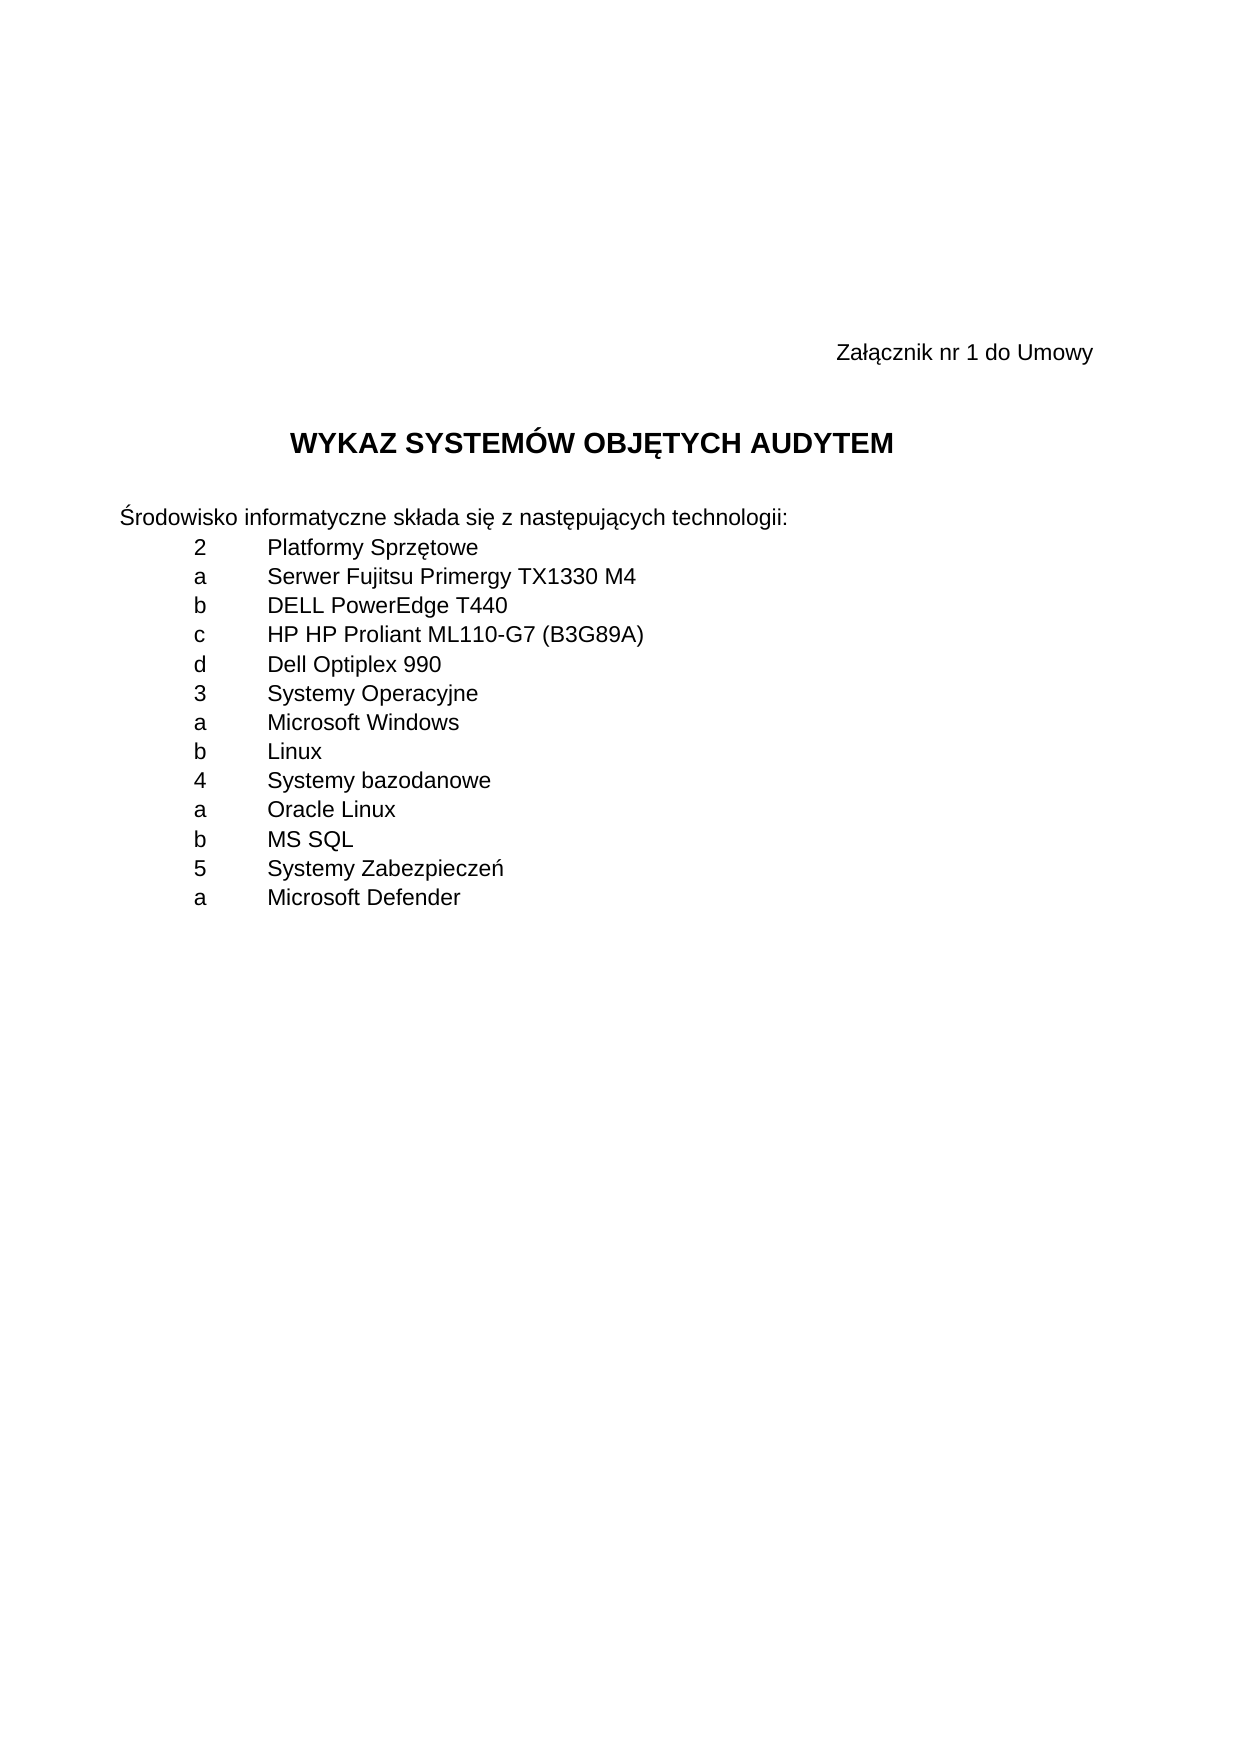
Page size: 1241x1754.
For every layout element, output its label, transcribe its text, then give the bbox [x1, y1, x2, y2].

list Platformy Sprzętowe [193, 534, 1088, 560]
list Dell Optiplex 990 [193, 651, 1088, 677]
list Microsoft Windows [193, 709, 1088, 735]
list Systemy bazodanowe [193, 767, 1088, 793]
list Oracle Linux [193, 796, 1088, 823]
list Systemy Zabezpieczeń [193, 855, 1088, 881]
text Załącznik nr 1 do Umowy [119, 339, 1093, 366]
list Microsoft Defender [193, 884, 1088, 910]
subtitle WYKAZ SYSTEMÓW OBJĘTYCH AUDYTEM [121, 426, 1080, 460]
list HP HP Proliant ML110-G7 (B3G89A) [193, 621, 1088, 648]
list MS SQL [193, 826, 1088, 852]
list Systemy Operacyjne [193, 680, 1088, 706]
list DELL PowerEdge T440 [193, 592, 1088, 618]
text Środowisko informatyczne składa się z następujących technologii: [119, 504, 1088, 531]
list Serwer Fujitsu Primergy TX1330 M4 [193, 563, 1088, 589]
list Linux [193, 738, 1088, 764]
